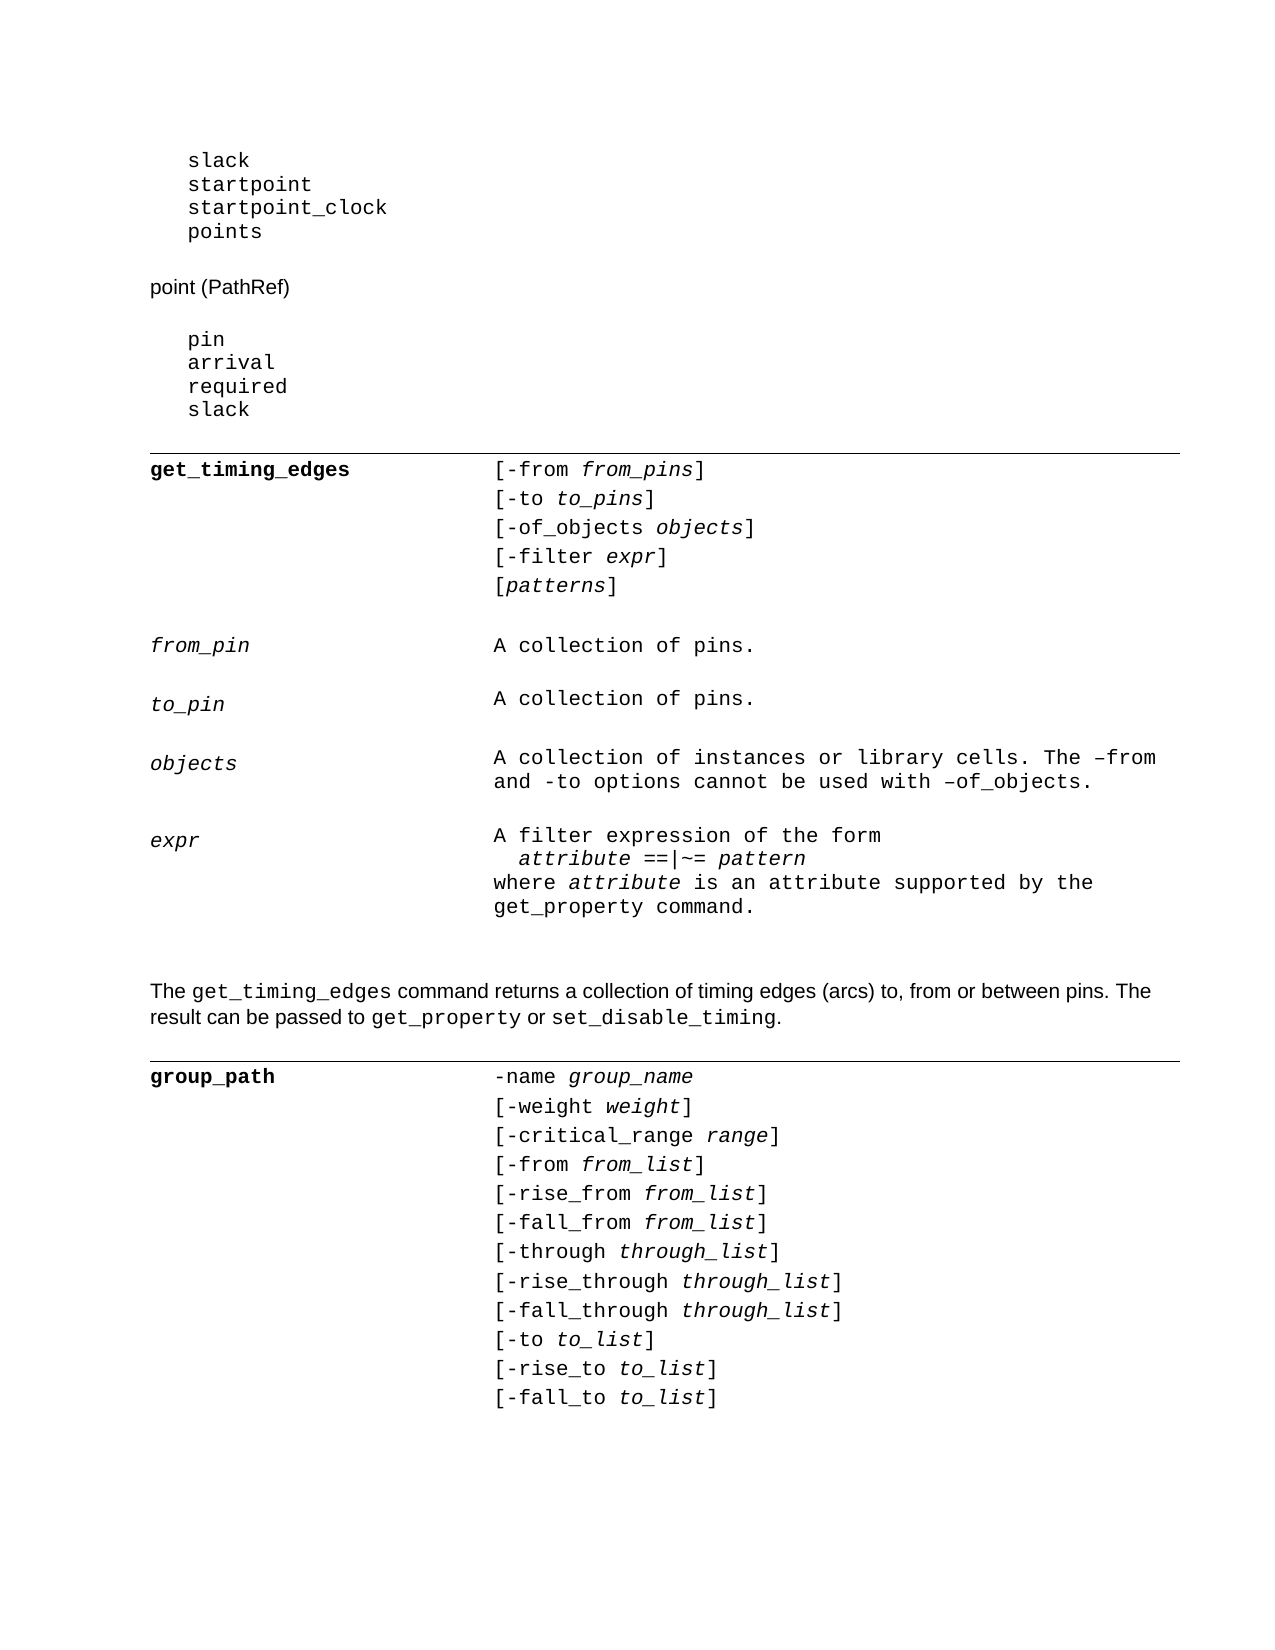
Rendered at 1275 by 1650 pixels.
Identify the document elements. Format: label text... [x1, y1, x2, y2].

table_cell A collection of instances or library cells. The –from and -to options cannot be used with –of_objects. [493, 748, 1180, 825]
text The get_timing_edges command returns a collection of timing edges (arcs) to, from or between pins. The result can be passed to get_property or set_disable_timing. [150, 979, 1180, 1031]
table_cell objects [150, 748, 493, 825]
table_cell A collection of pins. [493, 629, 1180, 688]
table_header [-from from_pins] [-to to_pins] [-of_objects objects] [-filter expr] [patterns] [493, 454, 1180, 629]
table_cell from_pin [150, 629, 493, 688]
table_header group_path [150, 1062, 493, 1441]
table_cell expr [150, 825, 493, 949]
table_cell to_pin [150, 688, 493, 747]
text slack startpoint startpoint_clock points [187, 150, 1180, 244]
table_cell A filter expression of the form attribute ==|~= pattern where attribute is an attribute supported by the get_property command. [493, 825, 1180, 949]
table_header -name group_name [-weight weight] [-critical_range range] [-from from_list] [-rise_from from_list] [-fall_from from_list] [-through through_list] [-rise_through through_list] [-fall_through through_list] [-to to_list] [-rise_to to_list] [-fall_to to_list] [493, 1062, 1180, 1441]
text point (PathRef) [150, 274, 1180, 298]
table_cell A collection of pins. [493, 688, 1180, 747]
table_header get_timing_edges [150, 454, 493, 629]
text pin arrival required slack [187, 328, 1180, 423]
